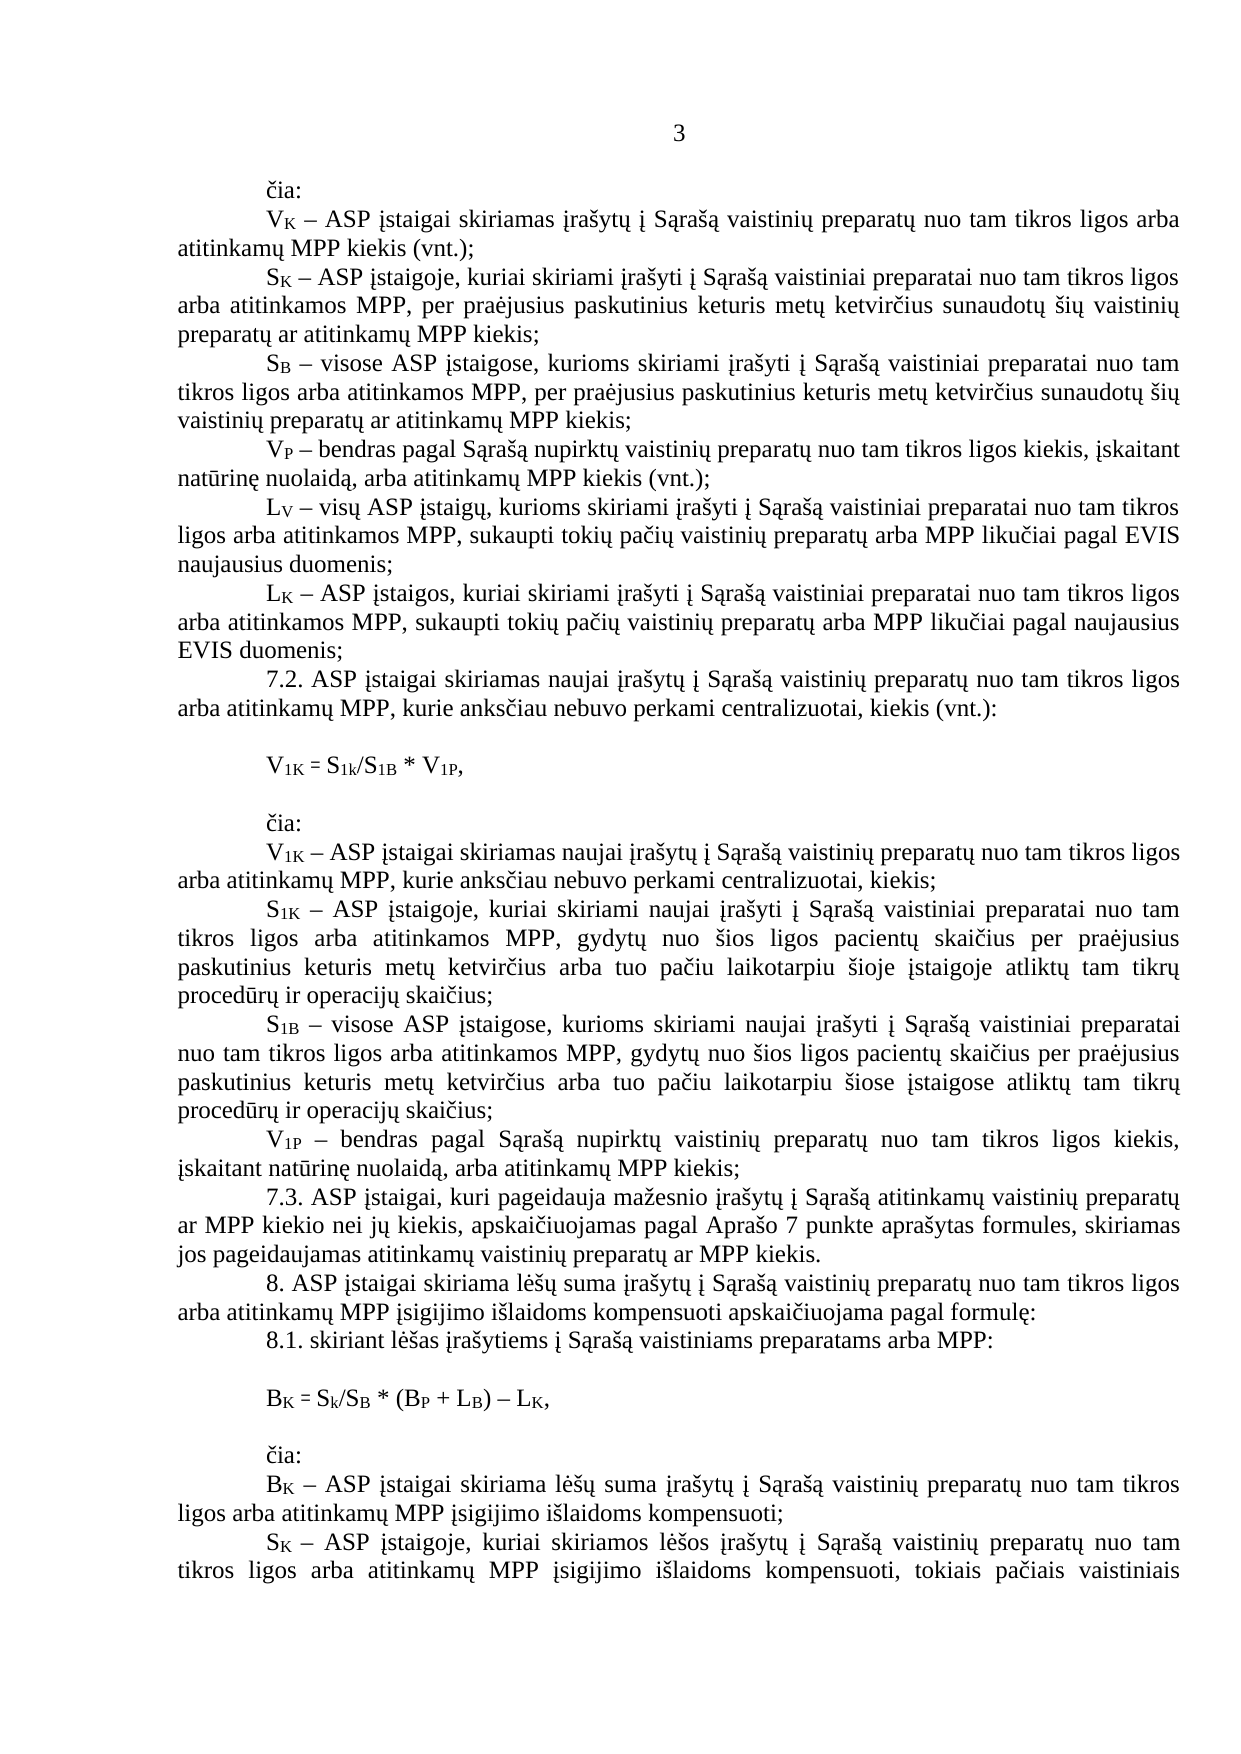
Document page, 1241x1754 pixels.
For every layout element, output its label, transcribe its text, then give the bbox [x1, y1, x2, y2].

text 7.2. ASP įstaigai skiriamas naujai įrašytų į Sąrašą vaistinių preparatų nuo tam tikros ligos arba atitinkamų MPP, kurie anksčiau nebuvo perkami centralizuotai, kiekis (vnt.): [177, 664, 1181, 722]
text SB – visose ASP įstaigose, kurioms skiriami įrašyti į Sąrašą vaistiniai preparatai nuo tam tikros ligos arba atitinkamos MPP, per praėjusius paskutinius keturis metų ketvirčius sunaudotų šių vaistinių preparatų ar atitinkamų MPP kiekis; [177, 348, 1181, 434]
text BK – ASP įstaigai skiriama lėšų suma įrašytų į Sąrašą vaistinių preparatų nuo tam tikros ligos arba atitinkamų MPP įsigijimo išlaidoms kompensuoti; [177, 1469, 1181, 1527]
text VK – ASP įstaigai skiriamas įrašytų į Sąrašą vaistinių preparatų nuo tam tikros ligos arba atitinkamų MPP kiekis (vnt.); [177, 204, 1181, 262]
text BK ꞊ Sk/SB * (BP + LB) – LK, [177, 1383, 1181, 1412]
text V1K ꞊ S1k/S1B * V1P, [177, 751, 1181, 779]
text LK – ASP įstaigos, kuriai skiriami įrašyti į Sąrašą vaistiniai preparatai nuo tam tikros ligos arba atitinkamos MPP, sukaupti tokių pačių vaistinių preparatų arba MPP likučiai pagal naujausius EVIS duomenis; [177, 578, 1181, 664]
text S1K – ASP įstaigoje, kuriai skiriami naujai įrašyti į Sąrašą vaistiniai preparatai nuo tam tikros ligos arba atitinkamos MPP, gydytų nuo šios ligos pacientų skaičius per praėjusius paskutinius keturis metų ketvirčius arba tuo pačiu laikotarpiu šioje įstaigoje atliktų tam tikrų procedūrų ir operacijų skaičius; [177, 894, 1181, 1009]
text V1K – ASP įstaigai skiriamas naujai įrašytų į Sąrašą vaistinių preparatų nuo tam tikros ligos arba atitinkamų MPP, kurie anksčiau nebuvo perkami centralizuotai, kiekis; [177, 837, 1181, 894]
text S1B – visose ASP įstaigose, kurioms skiriami naujai įrašyti į Sąrašą vaistiniai preparatai nuo tam tikros ligos arba atitinkamos MPP, gydytų nuo šios ligos pacientų skaičius per praėjusius paskutinius keturis metų ketvirčius arba tuo pačiu laikotarpiu šiose įstaigose atliktų tam tikrų procedūrų ir operacijų skaičius; [177, 1009, 1181, 1124]
text SK – ASP įstaigoje, kuriai skiriamos lėšos įrašytų į Sąrašą vaistinių preparatų nuo tam tikros ligos arba atitinkamų MPP įsigijimo išlaidoms kompensuoti, tokiais pačiais vaistiniais [177, 1527, 1181, 1584]
text V1P – bendras pagal Sąrašą nupirktų vaistinių preparatų nuo tam tikros ligos kiekis, įskaitant natūrinę nuolaidą, arba atitinkamų MPP kiekis; [177, 1124, 1181, 1182]
text čia: [177, 1441, 1181, 1469]
text čia: [177, 176, 1181, 204]
text 8.1. skiriant lėšas įrašytiems į Sąrašą vaistiniams preparatams arba MPP: [177, 1326, 1181, 1354]
text 7.3. ASP įstaigai, kuri pageidauja mažesnio įrašytų į Sąrašą atitinkamų vaistinių preparatų ar MPP kiekio nei jų kiekis, apskaičiuojamas pagal Aprašo 7 punkte aprašytas formules, skiriamas jos pageidaujamas atitinkamų vaistinių preparatų ar MPP kiekis. [177, 1182, 1181, 1268]
text VP – bendras pagal Sąrašą nupirktų vaistinių preparatų nuo tam tikros ligos kiekis, įskaitant natūrinę nuolaidą, arba atitinkamų MPP kiekis (vnt.); [177, 434, 1181, 492]
text SK – ASP įstaigoje, kuriai skiriami įrašyti į Sąrašą vaistiniai preparatai nuo tam tikros ligos arba atitinkamos MPP, per praėjusius paskutinius keturis metų ketvirčius sunaudotų šių vaistinių preparatų ar atitinkamų MPP kiekis; [177, 262, 1181, 348]
text čia: [177, 808, 1181, 837]
text LV – visų ASP įstaigų, kurioms skiriami įrašyti į Sąrašą vaistiniai preparatai nuo tam tikros ligos arba atitinkamos MPP, sukaupti tokių pačių vaistinių preparatų arba MPP likučiai pagal EVIS naujausius duomenis; [177, 492, 1181, 578]
text 8. ASP įstaigai skiriama lėšų suma įrašytų į Sąrašą vaistinių preparatų nuo tam tikros ligos arba atitinkamų MPP įsigijimo išlaidoms kompensuoti apskaičiuojama pagal formulę: [177, 1268, 1181, 1326]
